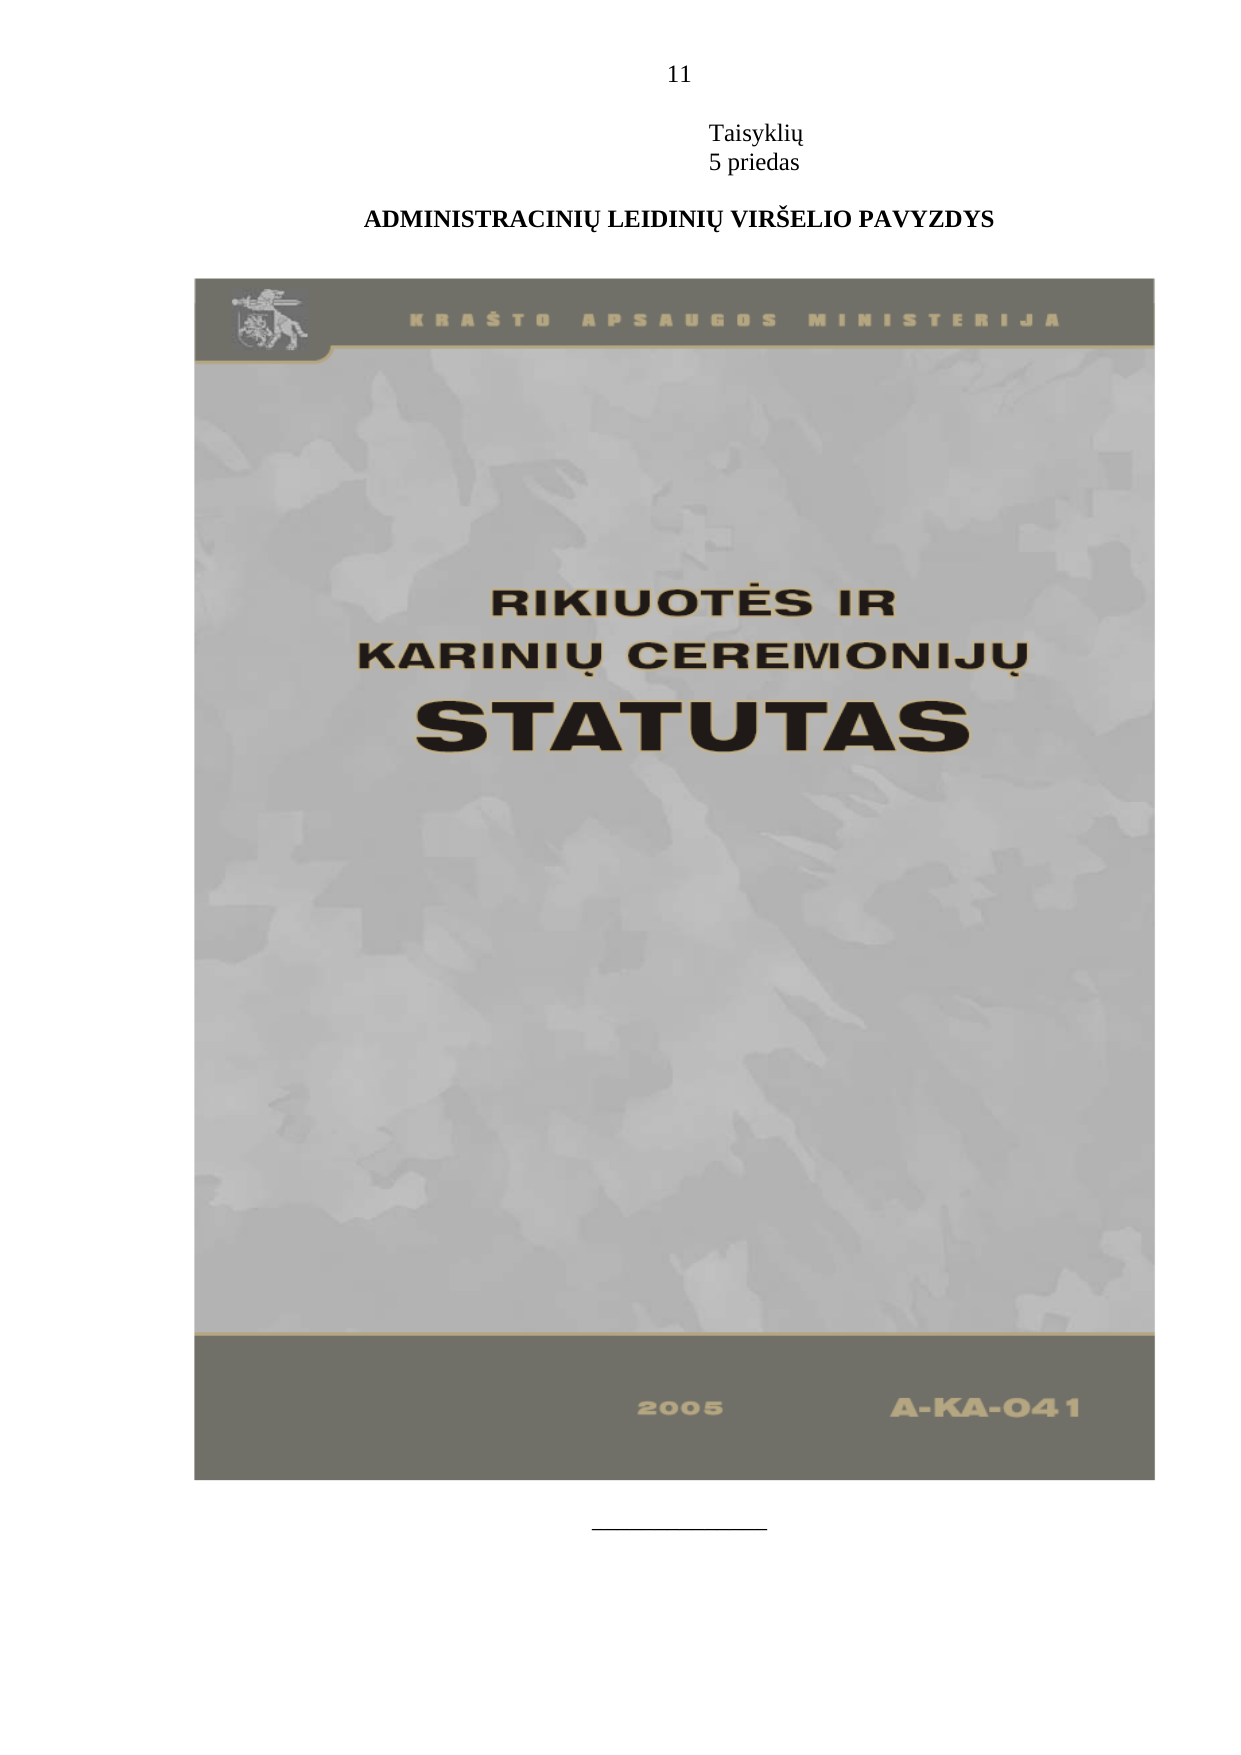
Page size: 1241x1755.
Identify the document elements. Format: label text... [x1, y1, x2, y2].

text Taisyklių [177, 118, 1181, 147]
text ADMINISTRACINIŲ LEIDINIŲ VIRŠELIO PAVYZDYS [177, 204, 1181, 233]
text ______________ [177, 1504, 1181, 1533]
text 5 priedas [177, 147, 1181, 176]
